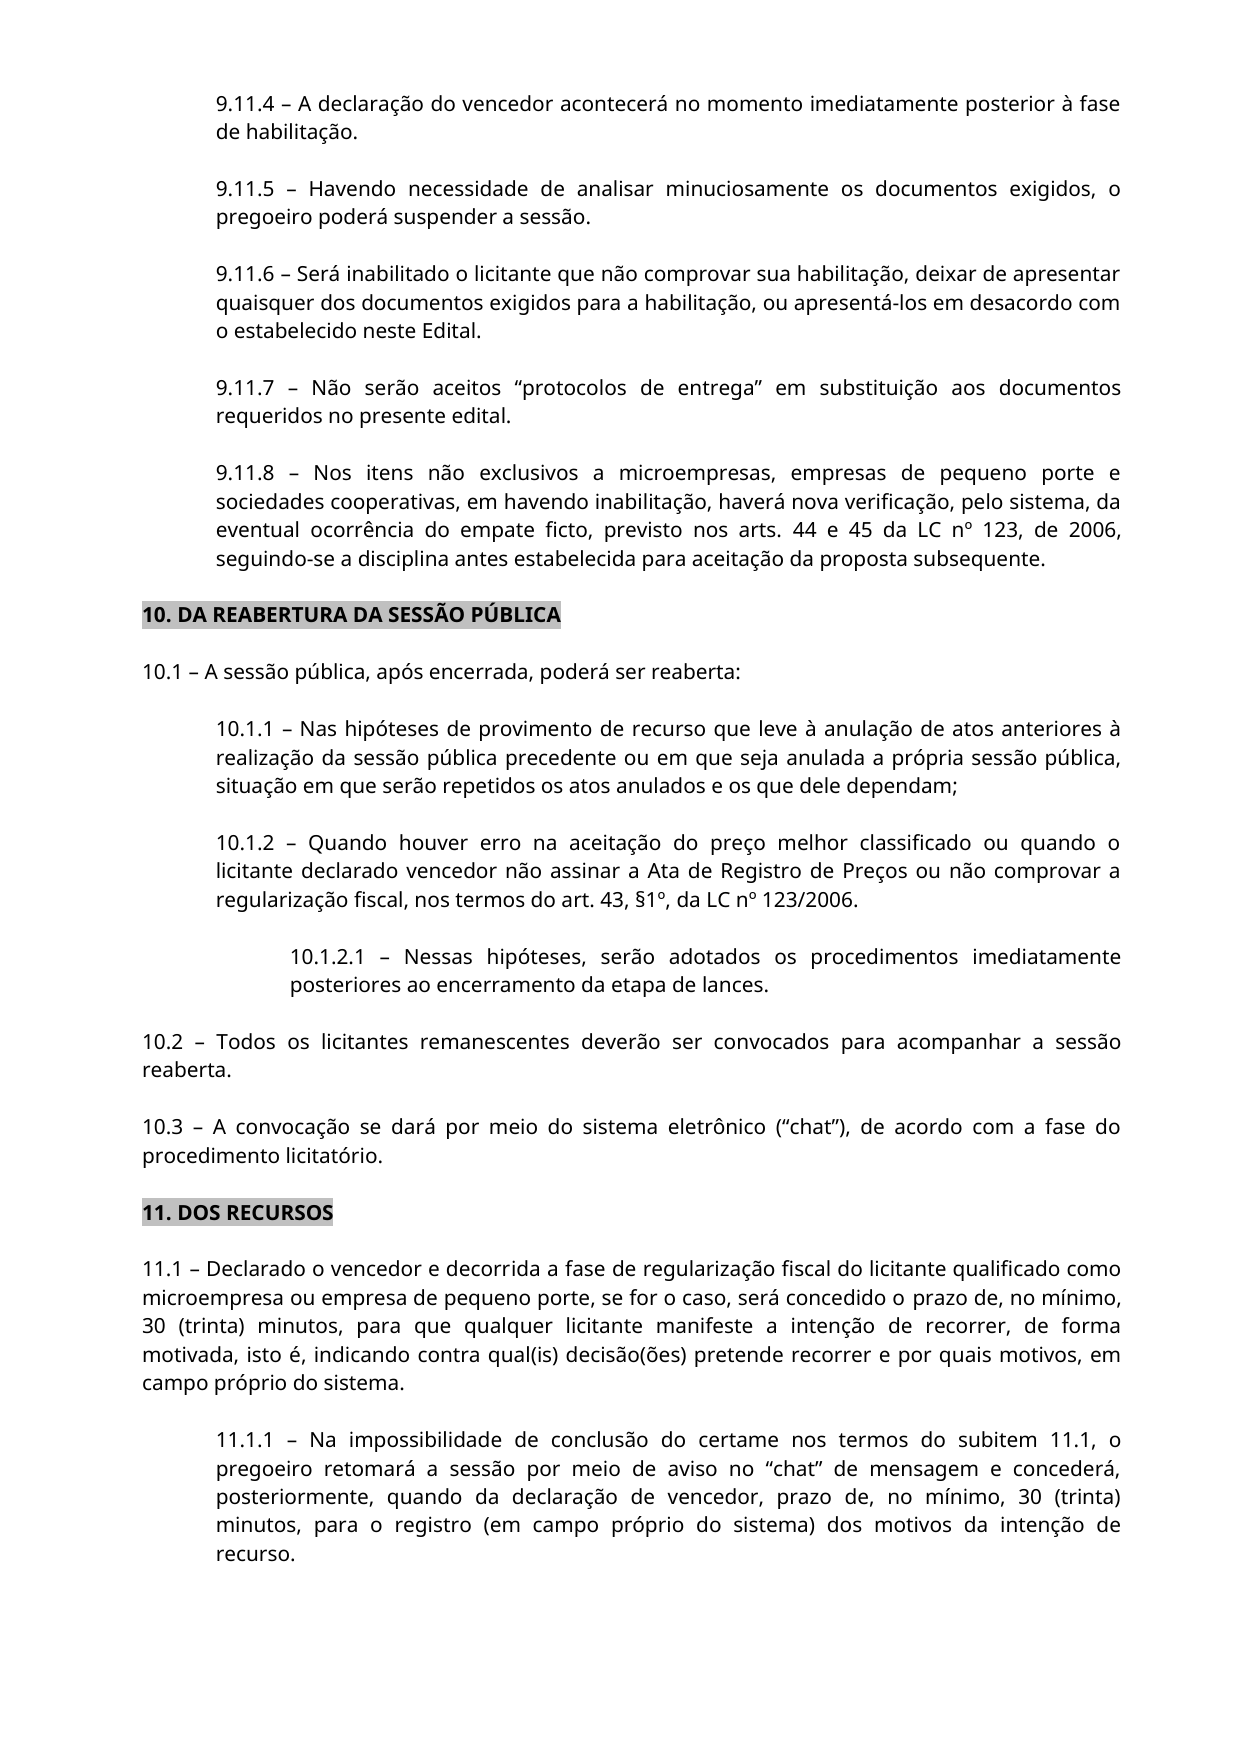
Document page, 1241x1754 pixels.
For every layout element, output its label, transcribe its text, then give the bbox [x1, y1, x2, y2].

text 10.1.1 – Nas hipóteses de provimento de recurso que leve à anulação de atos anteriores à realização da sessão pública precedente ou em que seja anulada a própria sessão pública, situação em que serão repetidos os atos anulados e os que dele dependam; [216, 714, 1122, 799]
list 9.11.4 – A declaração do vencedor acontecerá no momento imediatamente posterior à fase de habilitação. [216, 89, 1122, 146]
text 11.1 – Declarado o vencedor e decorrida a fase de regularização fiscal do licitante qualificado como microempresa ou empresa de pequeno porte, se for o caso, será concedido o prazo de, no mínimo, 30 (trinta) minutos, para que qualquer licitante manifeste a intenção de recorrer, de forma motivada, isto é, indicando contra qual(is) decisão(ões) pretende recorrer e por quais motivos, em campo próprio do sistema. [142, 1254, 1122, 1397]
list 9.11.7 – Não serão aceitos “protocolos de entrega” em substituição aos documentos requeridos no presente edital. [216, 373, 1122, 430]
text 11.1.1 – Na impossibilidade de conclusão do certame nos termos do subitem 11.1, o pregoeiro retomará a sessão por meio de aviso no “chat” de mensagem e concederá, posteriormente, quando da declaração de vencedor, prazo de, no mínimo, 30 (trinta) minutos, para o registro (em campo próprio do sistema) dos motivos da intenção de recurso. [216, 1425, 1122, 1567]
list 9.11.6 – Será inabilitado o licitante que não comprovar sua habilitação, deixar de apresentar quaisquer dos documentos exigidos para a habilitação, ou apresentá-los em desacordo com o estabelecido neste Edital. [216, 259, 1122, 344]
list 9.11.8 – Nos itens não exclusivos a microempresas, empresas de pequeno porte e sociedades cooperativas, em havendo inabilitação, haverá nova verificação, pelo sistema, da eventual ocorrência do empate ficto, previsto nos arts. 44 e 45 da LC nº 123, de 2006, seguindo-se a disciplina antes estabelecida para aceitação da proposta subsequente. [216, 458, 1122, 572]
text 10.1.2 – Quando houver erro na aceitação do preço melhor classificado ou quando o licitante declarado vencedor não assinar a Ata de Registro de Preços ou não comprovar a regularização fiscal, nos termos do art. 43, §1º, da LC nº 123/2006. [216, 828, 1122, 913]
text 10.3 – A convocação se dará por meio do sistema eletrônico (“chat”), de acordo com a fase do procedimento licitatório. [142, 1112, 1122, 1169]
text 11. DOS RECURSOS [142, 1198, 1122, 1226]
text 10.1.2.1 – Nessas hipóteses, serão adotados os procedimentos imediatamente posteriores ao encerramento da etapa de lances. [289, 942, 1122, 999]
subtitle 10. DA REABERTURA DA SESSÃO PÚBLICA [142, 601, 1122, 629]
list 9.11.5 – Havendo necessidade de analisar minuciosamente os documentos exigidos, o pregoeiro poderá suspender a sessão. [216, 174, 1122, 231]
text 10.1 – A sessão pública, após encerrada, poderá ser reaberta: [142, 657, 1122, 686]
text 10.2 – Todos os licitantes remanescentes deverão ser convocados para acompanhar a sessão reaberta. [142, 1027, 1122, 1084]
